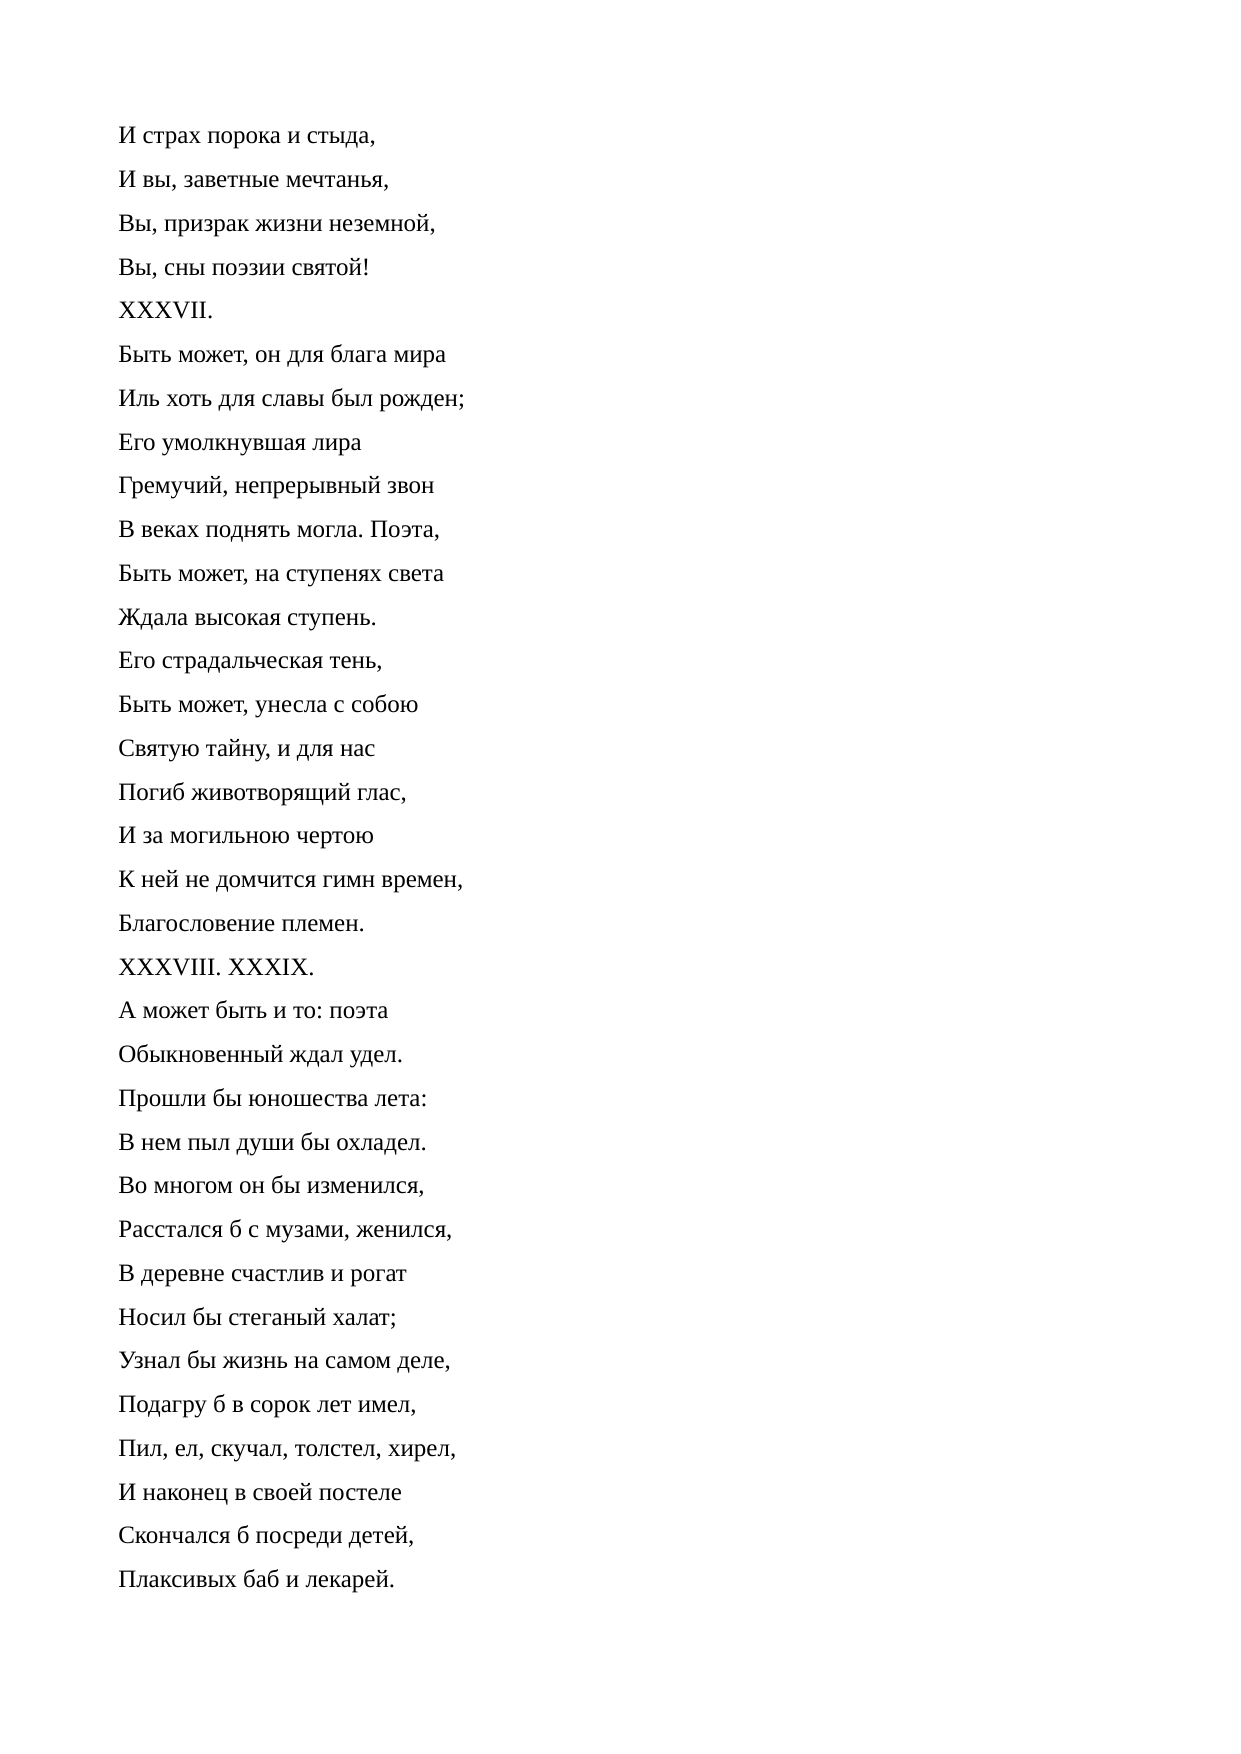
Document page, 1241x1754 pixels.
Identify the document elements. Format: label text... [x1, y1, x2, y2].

text Вы, сны поэзии святой! [118, 249, 1122, 281]
text Его страдальческая тень, [118, 643, 1122, 674]
text Погиб животворящий глас, [118, 774, 1122, 806]
text Быть может, унесла с собою [118, 687, 1122, 718]
text Быть может, на ступенях света [118, 556, 1122, 587]
text Во многом он бы изменился, [118, 1168, 1122, 1199]
text Обыкновенный ждал удел. [118, 1037, 1122, 1068]
text Ждала высокая ступень. [118, 599, 1122, 631]
text И наконец в своей постеле [118, 1474, 1122, 1506]
text Его умолкнувшая лира [118, 424, 1122, 456]
text Носил бы стеганый халат; [118, 1299, 1122, 1331]
text XXXVIII. XXXIX. [118, 949, 1122, 981]
text К ней не домчится гимн времен, [118, 862, 1122, 893]
text Быть может, он для блага мира [118, 337, 1122, 368]
text Вы, призрак жизни неземной, [118, 206, 1122, 237]
text Иль хоть для славы был рожден; [118, 381, 1122, 412]
text В нем пыл души бы охладел. [118, 1124, 1122, 1156]
text Узнал бы жизнь на самом деле, [118, 1343, 1122, 1374]
text И вы, заветные мечтанья, [118, 162, 1122, 193]
text XXXVII. [118, 293, 1122, 324]
text Благословение племен. [118, 906, 1122, 937]
text Пил, ел, скучал, толстел, хирел, [118, 1431, 1122, 1462]
text И страх порока и стыда, [118, 118, 1122, 149]
text Гремучий, непрерывный звон [118, 468, 1122, 499]
text В веках поднять могла. Поэта, [118, 512, 1122, 543]
text Святую тайну, и для нас [118, 731, 1122, 762]
text В деревне счастлив и рогат [118, 1256, 1122, 1287]
text Расстался б с музами, женился, [118, 1212, 1122, 1243]
text Плаксивых баб и лекарей. [118, 1562, 1122, 1593]
text Прошли бы юношества лета: [118, 1081, 1122, 1112]
text А может быть и то: поэта [118, 993, 1122, 1024]
text Подагру б в сорок лет имел, [118, 1387, 1122, 1418]
text И за могильною чертою [118, 818, 1122, 849]
text Скончался б посреди детей, [118, 1518, 1122, 1549]
